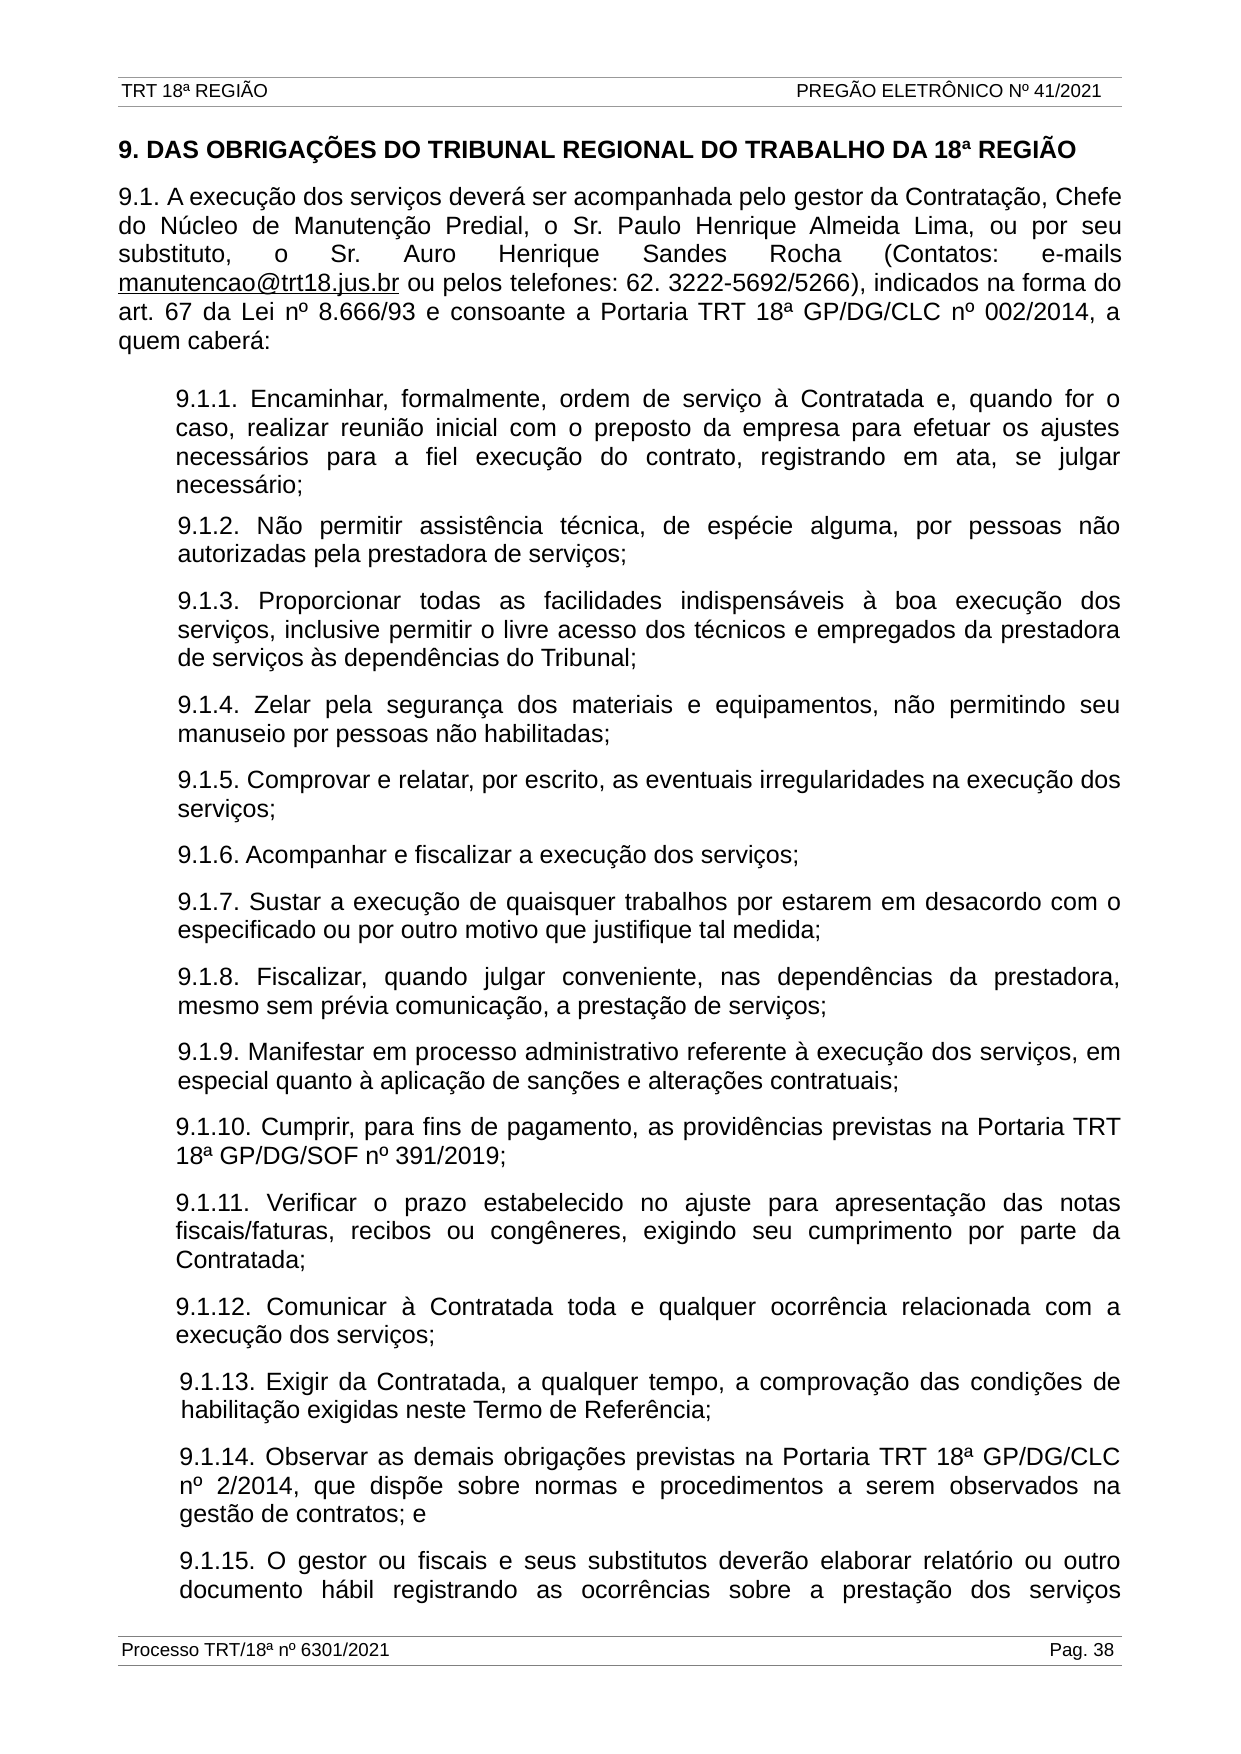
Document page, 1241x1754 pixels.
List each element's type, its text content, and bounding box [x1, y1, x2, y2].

text 9.1.10. Cumprir, para fins de pagamento, as providências previstas na Portaria TRT 18ª GP/DG/SOF nº 391/2019; [175, 1112, 1122, 1170]
text 9.1. A execução dos serviços deverá ser acompanhada pelo gestor da Contratação, Chefe do Núcleo de Manutenção Predial, o Sr. Paulo Henrique Almeida Lima, ou por seu substituto, o Sr. Auro Henrique Sandes Rocha (Contatos: e-mails manutencao@trt18.jus.br ou pelos telefones: 62. 3222-5692/5266), indicados na forma do art. 67 da Lei nº 8.666/93 e consoante a Portaria TRT 18ª GP/DG/CLC nº 002/2014, a quem caberá: [118, 182, 1122, 354]
text 9.1.8. Fiscalizar, quando julgar conveniente, nas dependências da prestadora, mesmo sem prévia comunicação, a prestação de serviços; [177, 962, 1122, 1019]
text 9.1.3. Proporcionar todas as facilidades indispensáveis à boa execução dos serviços, inclusive permitir o livre acesso dos técnicos e empregados da prestadora de serviços às dependências do Tribunal; [177, 586, 1122, 672]
text 9.1.2. Não permitir assistência técnica, de espécie alguma, por pessoas não autorizadas pela prestadora de serviços; [177, 511, 1122, 568]
text 9.1.4. Zelar pela segurança dos materiais e equipamentos, não permitindo seu manuseio por pessoas não habilitadas; [177, 690, 1122, 747]
text 9.1.5. Comprovar e relatar, por escrito, as eventuais irregularidades na execução dos serviços; [177, 765, 1122, 823]
text 9.1.7. Sustar a execução de quaisquer trabalhos por estarem em desacordo com o especificado ou por outro motivo que justifique tal medida; [177, 887, 1122, 944]
text 9.1.6. Acompanhar e fiscalizar a execução dos serviços; [177, 840, 1122, 869]
text 9.1.13. Exigir da Contratada, a qualquer tempo, a comprovação das condições de habilitação exigidas neste Termo de Referência; [179, 1367, 1122, 1424]
text 9.1.9. Manifestar em processo administrativo referente à execução dos serviços, em especial quanto à aplicação de sanções e alterações contratuais; [177, 1037, 1122, 1095]
text 9.1.1. Encaminhar, formalmente, ordem de serviço à Contratada e, quando for o caso, realizar reunião inicial com o preposto da empresa para efetuar os ajustes necessários para a fiel execução do contrato, registrando em ata, se julgar necessário; [175, 384, 1122, 499]
text 9.1.14. Observar as demais obrigações previstas na Portaria TRT 18ª GP/DG/CLC nº 2/2014, que dispõe sobre normas e procedimentos a serem observados na gestão de contratos; e [179, 1442, 1122, 1528]
text 9. DAS OBRIGAÇÕES DO TRIBUNAL REGIONAL DO TRABALHO DA 18ª REGIÃO [118, 136, 1122, 164]
text 9.1.12. Comunicar à Contratada toda e qualquer ocorrência relacionada com a execução dos serviços; [175, 1292, 1122, 1349]
text 9.1.15. O gestor ou fiscais e seus substitutos deverão elaborar relatório ou outro documento hábil registrando as ocorrências sobre a prestação dos serviços [179, 1546, 1122, 1603]
text 9.1.11. Verificar o prazo estabelecido no ajuste para apresentação das notas fiscais/faturas, recibos ou congêneres, exigindo seu cumprimento por parte da Contratada; [175, 1188, 1122, 1274]
